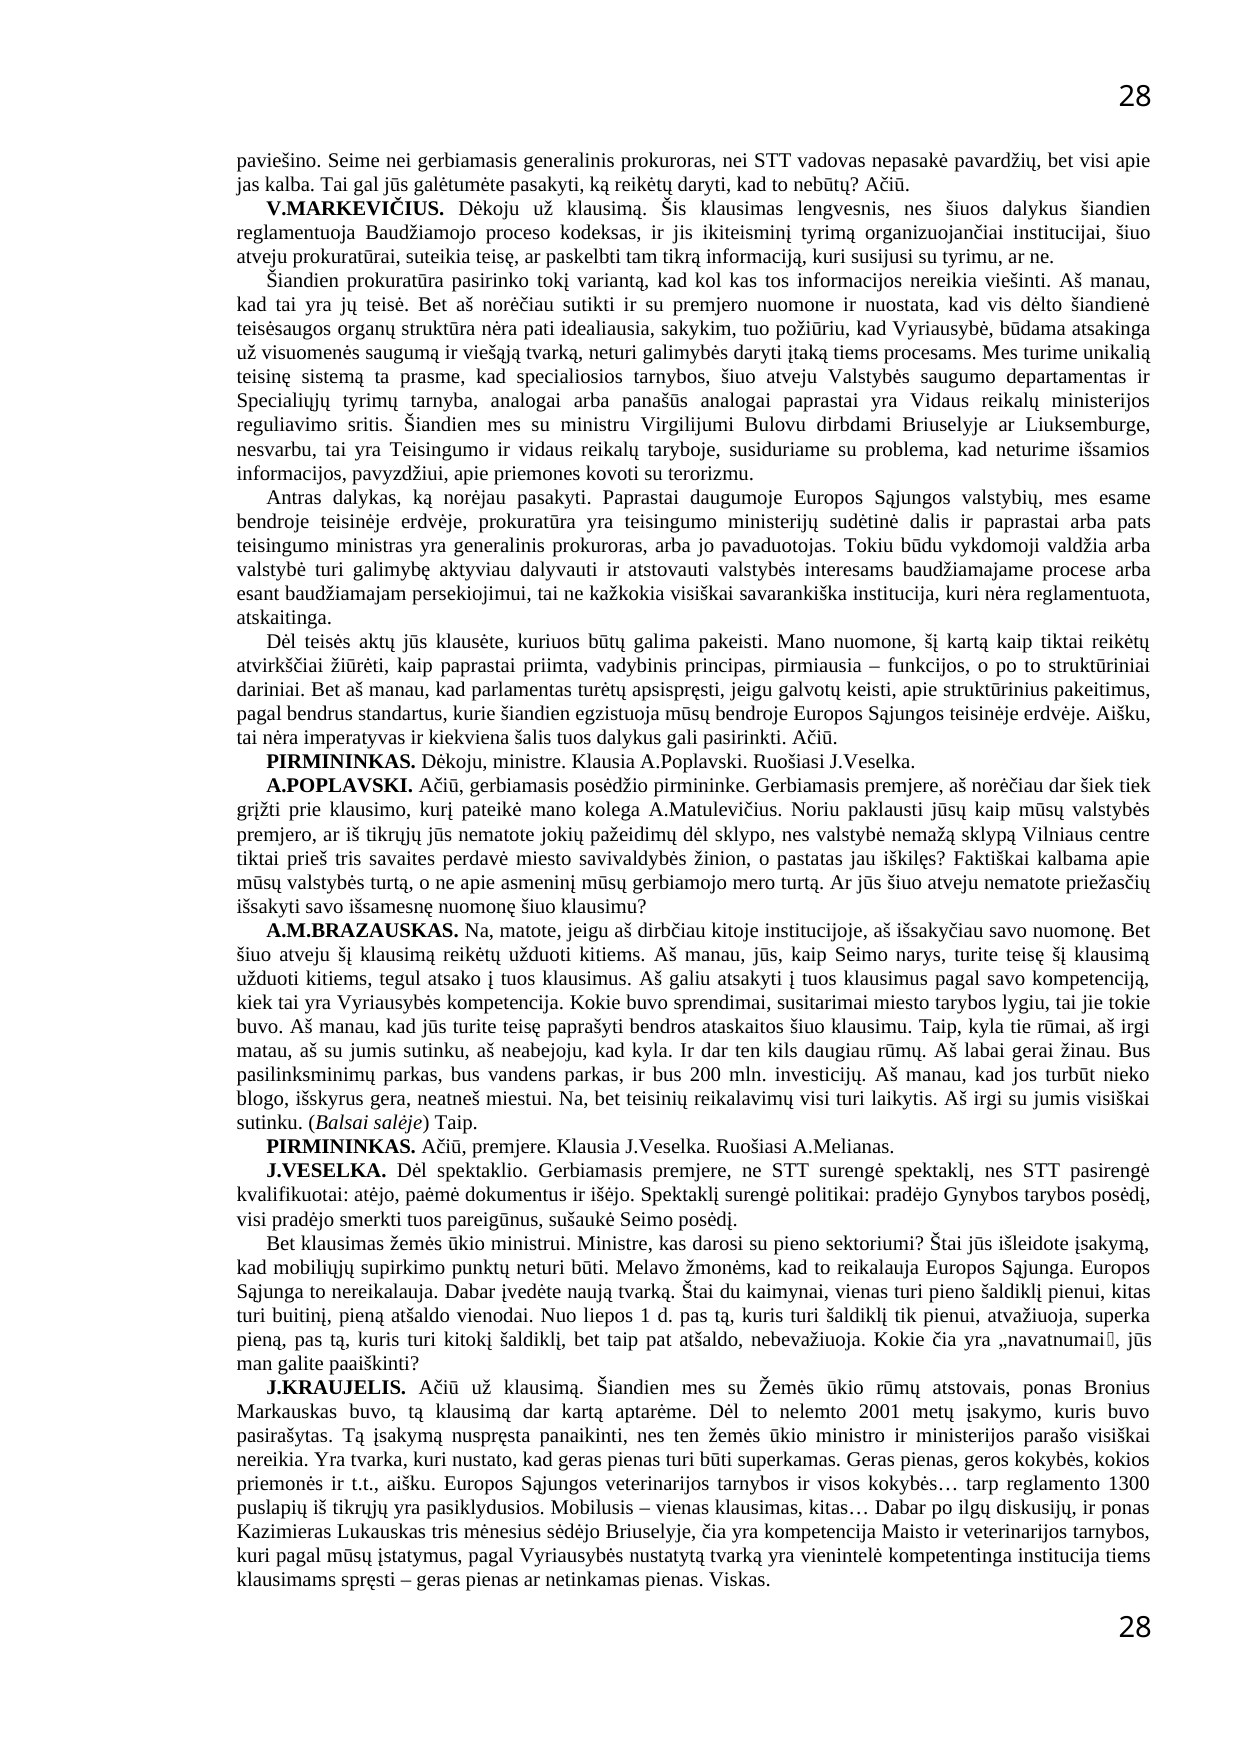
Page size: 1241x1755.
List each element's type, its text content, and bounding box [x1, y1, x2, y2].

text V.MARKEVIČIUS. Dėkoju už klausimą. Šis klausimas lengvesnis, nes šiuos dalykus šiandien reglamentuoja Baudžiamojo proceso kodeksas, ir jis ikiteisminį tyrimą organizuojančiai institucijai, šiuo atveju prokuratūrai, suteikia teisę, ar paskelbti tam tikrą informaciją, kuri susijusi su tyrimu, ar ne. [236, 196, 1152, 268]
text PIRMININKAS. Ačiū, premjere. Klausia J.Veselka. Ruošiasi A.Melianas. [236, 1134, 1152, 1158]
text J.VESELKA. Dėl spektaklio. Gerbiamasis premjere, ne STT surengė spektaklį, nes STT pasirengė kvalifikuotai: atėjo, paėmė dokumentus ir išėjo. Spektaklį surengė politikai: pradėjo Gynybos tarybos posėdį, visi pradėjo smerkti tuos pareigūnus, sušaukė Seimo posėdį. [236, 1158, 1152, 1231]
text Bet klausimas žemės ūkio ministrui. Ministre, kas darosi su pieno sektoriumi? Štai jūs išleidote įsakymą, kad mobiliųjų supirkimo punktų neturi būti. Melavo žmonėms, kad to reikalauja Europos Sąjunga. Europos Sąjunga to nereikalauja. Dabar įvedėte naują tvarką. Štai du kaimynai, vienas turi pieno šaldiklį pienui, kitas turi buitinį, pieną atšaldo vienodai. Nuo liepos 1 d. pas tą, kuris turi šaldiklį tik pienui, atvažiuoja, superka pieną, pas tą, kuris turi kitokį šaldiklį, bet taip pat atšaldo, nebevažiuoja. Kokie čia yra „navatnumai, jūs man galite paaiškinti? [236, 1231, 1152, 1375]
text Šiandien prokuratūra pasirinko tokį variantą, kad kol kas tos informacijos nereikia viešinti. Aš manau, kad tai yra jų teisė. Bet aš norėčiau sutikti ir su premjero nuomone ir nuostata, kad vis dėlto šiandienė teisėsaugos organų struktūra nėra pati idealiausia, sakykim, tuo požiūriu, kad Vyriausybė, būdama atsakinga už visuomenės saugumą ir viešąją tvarką, neturi galimybės daryti įtaką tiems procesams. Mes turime unikalią teisinę sistemą ta prasme, kad specialiosios tarnybos, šiuo atveju Valstybės saugumo departamentas ir Specialiųjų tyrimų tarnyba, analogai arba panašūs analogai paprastai yra Vidaus reikalų ministerijos reguliavimo sritis. Šiandien mes su ministru Virgilijumi Bulovu dirbdami Briuselyje ar Liuksemburge, nesvarbu, tai yra Teisingumo ir vidaus reikalų taryboje, susiduriame su problema, kad neturime išsamios informacijos, pavyzdžiui, apie priemones kovoti su terorizmu. [236, 268, 1152, 484]
text Antras dalykas, ką norėjau pasakyti. Paprastai daugumoje Europos Sąjungos valstybių, mes esame bendroje teisinėje erdvėje, prokuratūra yra teisingumo ministerijų sudėtinė dalis ir paprastai arba pats teisingumo ministras yra generalinis prokuroras, arba jo pavaduotojas. Tokiu būdu vykdomoji valdžia arba valstybė turi galimybę aktyviau dalyvauti ir atstovauti valstybės interesams baudžiamajame procese arba esant baudžiamajam persekiojimui, tai ne kažkokia visiškai savarankiška institucija, kuri nėra reglamentuota, atskaitinga. [236, 484, 1152, 629]
text Dėl teisės aktų jūs klausėte, kuriuos būtų galima pakeisti. Mano nuomone, šį kartą kaip tiktai reikėtų atvirkščiai žiūrėti, kaip paprastai priimta, vadybinis principas, pirmiausia – funkcijos, o po to struktūriniai dariniai. Bet aš manau, kad parlamentas turėtų apsispręsti, jeigu galvotų keisti, apie struktūrinius pakeitimus, pagal bendrus standartus, kurie šiandien egzistuoja mūsų bendroje Europos Sąjungos teisinėje erdvėje. Aišku, tai nėra imperatyvas ir kiekviena šalis tuos dalykus gali pasirinkti. Ačiū. [236, 629, 1152, 749]
text PIRMININKAS. Dėkoju, ministre. Klausia A.Poplavski. Ruošiasi J.Veselka. [236, 749, 1152, 773]
text J.KRAUJELIS. Ačiū už klausimą. Šiandien mes su Žemės ūkio rūmų atstovais, ponas Bronius Markauskas buvo, tą klausimą dar kartą aptarėme. Dėl to nelemto 2001 metų įsakymo, kuris buvo pasirašytas. Tą įsakymą nuspręsta panaikinti, nes ten žemės ūkio ministro ir ministerijos parašo visiškai nereikia. Yra tvarka, kuri nustato, kad geras pienas turi būti superkamas. Geras pienas, geros kokybės, kokios priemonės ir t.t., aišku. Europos Sąjungos veterinarijos tarnybos ir visos kokybės… tarp reglamento 1300 puslapių iš tikrųjų yra pasiklydusios. Mobilusis – vienas klausimas, kitas… Dabar po ilgų diskusijų, ir ponas Kazimieras Lukauskas tris mėnesius sėdėjo Briuselyje, čia yra kompetencija Maisto ir veterinarijos tarnybos, kuri pagal mūsų įstatymus, pagal Vyriausybės nustatytą tvarką yra vienintelė kompetentinga institucija tiems klausimams spręsti – geras pienas ar netinkamas pienas. Viskas. [236, 1375, 1152, 1591]
text A.M.BRAZAUSKAS. Na, matote, jeigu aš dirbčiau kitoje institucijoje, aš išsakyčiau savo nuomonę. Bet šiuo atveju šį klausimą reikėtų užduoti kitiems. Aš manau, jūs, kaip Seimo narys, turite teisę šį klausimą užduoti kitiems, tegul atsako į tuos klausimus. Aš galiu atsakyti į tuos klausimus pagal savo kompetenciją, kiek tai yra Vyriausybės kompetencija. Kokie buvo sprendimai, susitarimai miesto tarybos lygiu, tai jie tokie buvo. Aš manau, kad jūs turite teisę paprašyti bendros ataskaitos šiuo klausimu. Taip, kyla tie rūmai, aš irgi matau, aš su jumis sutinku, aš neabejoju, kad kyla. Ir dar ten kils daugiau rūmų. Aš labai gerai žinau. Bus pasilinksminimų parkas, bus vandens parkas, ir bus 200 mln. investicijų. Aš manau, kad jos turbūt nieko blogo, išskyrus gera, neatneš miestui. Na, bet teisinių reikalavimų visi turi laikytis. Aš irgi su jumis visiškai sutinku. (Balsai salėje) Taip. [236, 918, 1152, 1134]
text paviešino. Seime nei gerbiamasis generalinis prokuroras, nei STT vadovas nepasakė pavardžių, bet visi apie jas kalba. Tai gal jūs galėtumėte pasakyti, ką reikėtų daryti, kad to nebūtų? Ačiū. [236, 148, 1152, 196]
text A.POPLAVSKI. Ačiū, gerbiamasis posėdžio pirmininke. Gerbiamasis premjere, aš norėčiau dar šiek tiek grįžti prie klausimo, kurį pateikė mano kolega A.Matulevičius. Noriu paklausti jūsų kaip mūsų valstybės premjero, ar iš tikrųjų jūs nematote jokių pažeidimų dėl sklypo, nes valstybė nemažą sklypą Vilniaus centre tiktai prieš tris savaites perdavė miesto savivaldybės žinion, o pastatas jau iškilęs? Faktiškai kalbama apie mūsų valstybės turtą, o ne apie asmeninį mūsų gerbiamojo mero turtą. Ar jūs šiuo atveju nematote priežasčių išsakyti savo išsamesnę nuomonę šiuo klausimu? [236, 773, 1152, 918]
